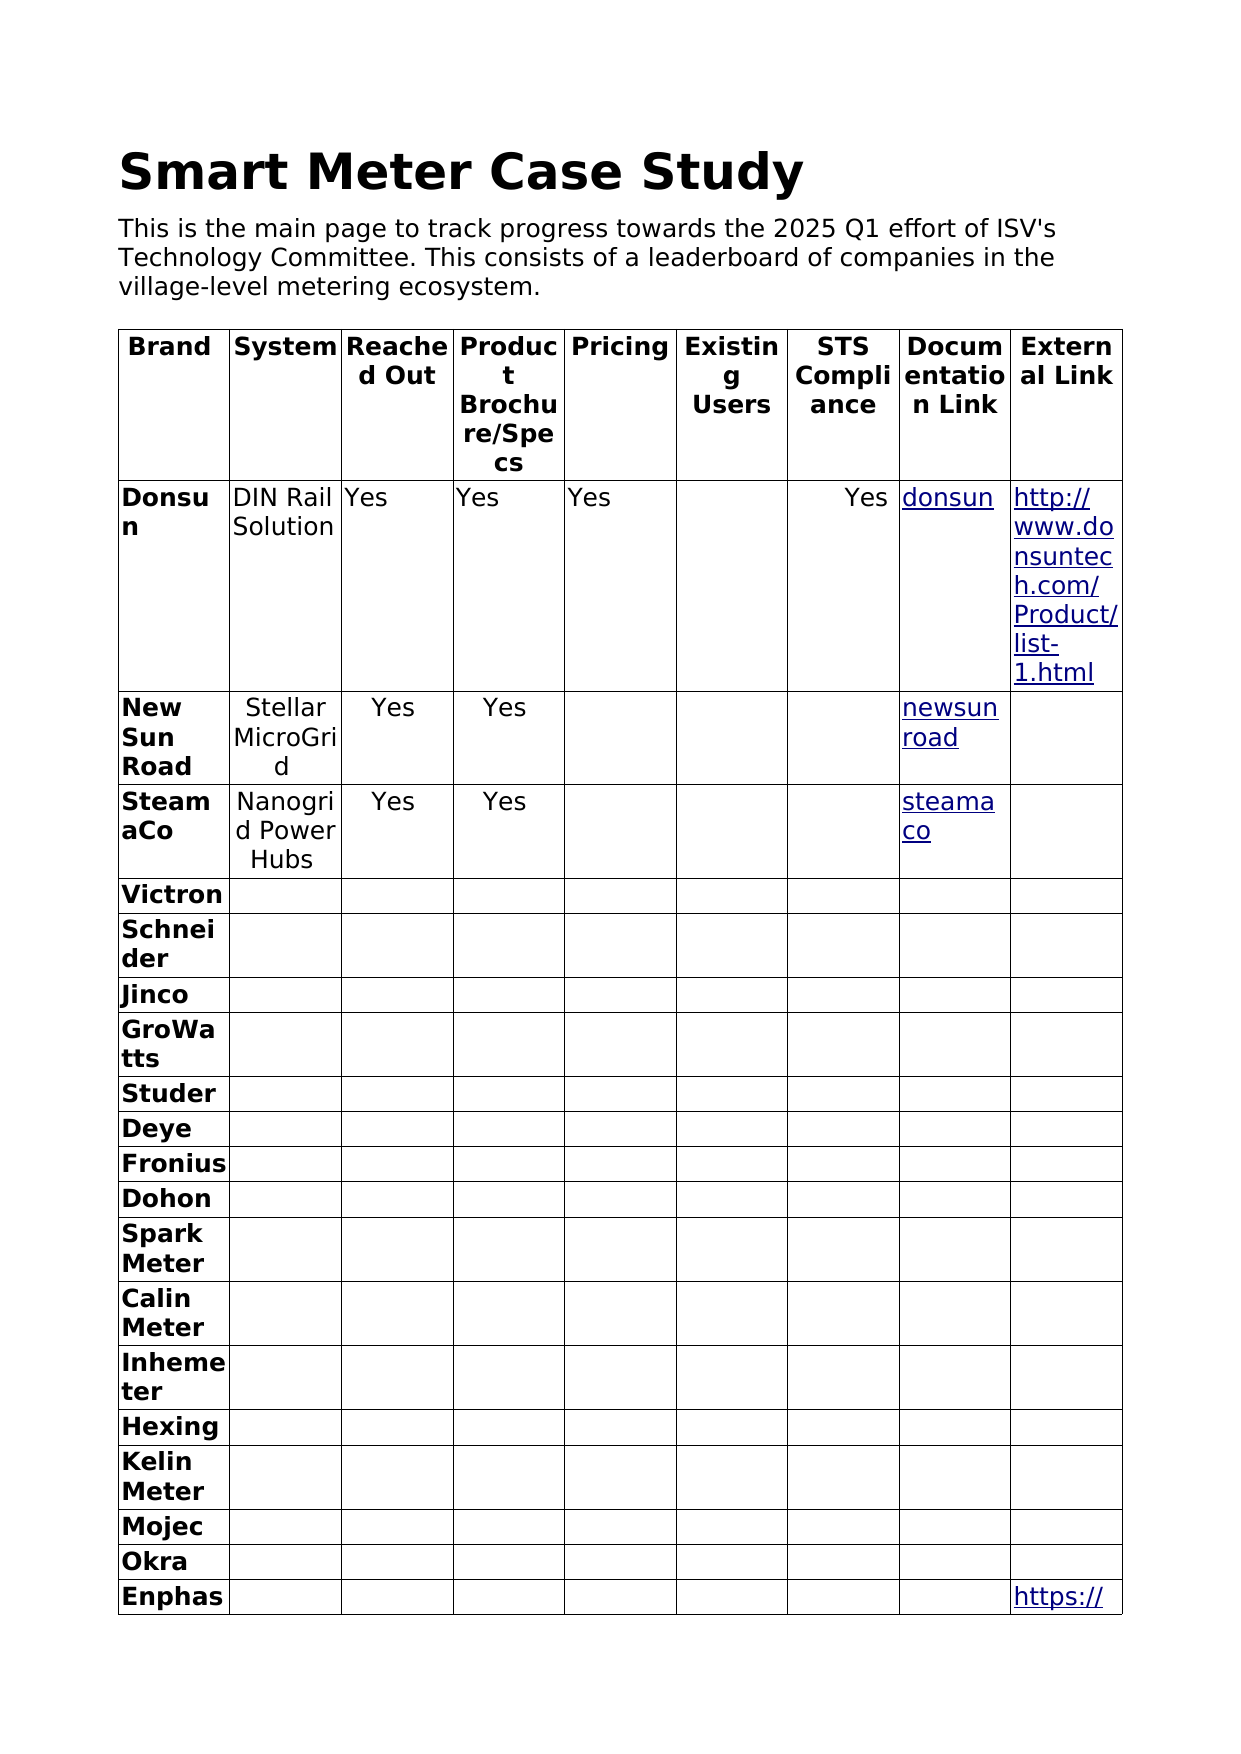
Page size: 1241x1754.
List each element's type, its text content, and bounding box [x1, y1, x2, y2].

table_cell [788, 1013, 899, 1076]
table_cell Fronius [119, 1147, 229, 1181]
table_cell [230, 1545, 341, 1579]
table_cell Yes [788, 481, 899, 691]
table_cell [900, 1446, 1010, 1509]
table_header Product Brochure/Specs [454, 330, 564, 480]
table_cell [788, 1282, 899, 1345]
table_cell [788, 1510, 899, 1544]
table_cell Kelin Meter [119, 1446, 229, 1509]
table_cell [342, 1218, 453, 1281]
table_cell [342, 1182, 453, 1217]
table_cell [677, 1510, 787, 1544]
table_cell [565, 1510, 676, 1544]
table_cell Victron [119, 879, 229, 912]
table_cell [230, 1446, 341, 1509]
table_cell [788, 1077, 899, 1111]
table_cell [454, 1182, 564, 1217]
table_cell Okra [119, 1545, 229, 1579]
table_cell [342, 1580, 453, 1614]
table_cell [230, 1147, 341, 1181]
table_header Pricing [565, 330, 676, 480]
table_cell [454, 879, 564, 912]
table_cell Yes [342, 481, 453, 691]
table_cell [454, 1346, 564, 1409]
table_cell [230, 879, 341, 912]
table_cell [1011, 1013, 1122, 1076]
table_cell [342, 1510, 453, 1544]
table_cell [788, 692, 899, 784]
table_cell Yes [342, 692, 453, 784]
table_cell [565, 914, 676, 977]
table_cell [565, 1077, 676, 1111]
table_cell [454, 978, 564, 1012]
table_cell [677, 978, 787, 1012]
table_cell [565, 1112, 676, 1146]
table_cell [1011, 1346, 1122, 1409]
table_cell [788, 1580, 899, 1614]
table_cell [900, 978, 1010, 1012]
table_cell [677, 1218, 787, 1281]
table_cell steamaco [900, 785, 1010, 877]
table_cell Mojec [119, 1510, 229, 1544]
table_cell [788, 1410, 899, 1444]
table_cell [677, 1346, 787, 1409]
table_cell [230, 1218, 341, 1281]
table_cell [565, 879, 676, 912]
table_cell Schneider [119, 914, 229, 977]
table_cell [565, 692, 676, 784]
table_cell Enphas [119, 1580, 229, 1614]
table_cell [677, 785, 787, 877]
table_cell [454, 1545, 564, 1579]
table_cell [788, 1446, 899, 1509]
table_header Reached Out [342, 330, 453, 480]
table_cell [230, 1112, 341, 1146]
table_cell [230, 1182, 341, 1217]
table_cell [900, 1282, 1010, 1345]
table_cell [342, 1147, 453, 1181]
table_header Brand [119, 330, 229, 480]
table_cell Dohon [119, 1182, 229, 1217]
table_cell [565, 1218, 676, 1281]
table_cell [454, 1446, 564, 1509]
table_cell [342, 1077, 453, 1111]
table_cell Yes [454, 692, 564, 784]
table_cell [1011, 785, 1122, 877]
table_cell [565, 1346, 676, 1409]
table_cell [230, 914, 341, 977]
table_cell http://www.donsuntech.com/Product/list-1.html [1011, 481, 1122, 691]
subtitle Smart Meter Case Study [118, 143, 1122, 201]
table_cell [565, 1147, 676, 1181]
table_cell [788, 1545, 899, 1579]
table_cell [230, 978, 341, 1012]
table_cell donsun [900, 481, 1010, 691]
table_header Documentation Link [900, 330, 1010, 480]
table_cell [1011, 1182, 1122, 1217]
table_cell [1011, 914, 1122, 977]
table_cell [342, 1282, 453, 1345]
table_cell [677, 1013, 787, 1076]
table_cell [342, 1013, 453, 1076]
table_cell Stellar MicroGrid [230, 692, 341, 784]
table_cell Donsun [119, 481, 229, 691]
table_cell newsunroad [900, 692, 1010, 784]
table_cell [230, 1510, 341, 1544]
table_cell Nanogrid Power Hubs [230, 785, 341, 877]
table_cell [900, 914, 1010, 977]
table_cell [788, 1112, 899, 1146]
table_cell [677, 692, 787, 784]
table_cell [565, 785, 676, 877]
table_cell [677, 914, 787, 977]
table_cell [1011, 692, 1122, 784]
table_cell [900, 1013, 1010, 1076]
table_cell [788, 785, 899, 877]
table_cell New Sun Road [119, 692, 229, 784]
table_cell [677, 1446, 787, 1509]
table_cell DIN Rail Solution [230, 481, 341, 691]
table_cell [1011, 879, 1122, 912]
table_cell [342, 1346, 453, 1409]
table_cell [342, 978, 453, 1012]
table_header STS Compliance [788, 330, 899, 480]
table_cell Calin Meter [119, 1282, 229, 1345]
table_cell [230, 1282, 341, 1345]
table_cell [677, 481, 787, 691]
table_cell [1011, 1147, 1122, 1181]
table_cell [900, 1112, 1010, 1146]
table_cell [565, 1282, 676, 1345]
table_cell [788, 879, 899, 912]
table_cell [342, 879, 453, 912]
table_cell [1011, 1410, 1122, 1444]
table_cell Yes [342, 785, 453, 877]
table_cell [677, 1077, 787, 1111]
table_cell [1011, 1218, 1122, 1281]
table_cell [454, 1077, 564, 1111]
table_cell https:// [1011, 1580, 1122, 1614]
table_cell [788, 1218, 899, 1281]
table_cell Studer [119, 1077, 229, 1111]
table_cell [900, 1182, 1010, 1217]
table_cell [230, 1410, 341, 1444]
table_cell GroWatts [119, 1013, 229, 1076]
table_cell [454, 1147, 564, 1181]
table_cell [1011, 1545, 1122, 1579]
table_cell [900, 1510, 1010, 1544]
table_cell Jinco [119, 978, 229, 1012]
table_cell [565, 978, 676, 1012]
table_cell [788, 1147, 899, 1181]
table_header System [230, 330, 341, 480]
table_cell [788, 914, 899, 977]
table_cell [677, 879, 787, 912]
table_cell [565, 1580, 676, 1614]
table_cell [677, 1112, 787, 1146]
table_cell [900, 1346, 1010, 1409]
table_cell [230, 1346, 341, 1409]
table_cell [454, 1410, 564, 1444]
table_cell Yes [454, 481, 564, 691]
table_cell Hexing [119, 1410, 229, 1444]
table_cell [565, 1446, 676, 1509]
table_cell [1011, 1510, 1122, 1544]
table_cell [565, 1410, 676, 1444]
table_cell [900, 1410, 1010, 1444]
table_cell [454, 1013, 564, 1076]
table_cell [454, 1218, 564, 1281]
table_cell [900, 1218, 1010, 1281]
table_cell [454, 1282, 564, 1345]
table_cell SteamaCo [119, 785, 229, 877]
table_cell Spark Meter [119, 1218, 229, 1281]
table_cell [1011, 1077, 1122, 1111]
table_cell [454, 914, 564, 977]
text This is the main page to track progress towards the 2025 Q1 effort of ISV's Technology Committee. This consists of a leaderboard of companies in the village-level metering ecosystem. [118, 214, 1122, 301]
table_cell [788, 978, 899, 1012]
table_cell [565, 1182, 676, 1217]
table_cell [565, 1545, 676, 1579]
table_cell [900, 1580, 1010, 1614]
table_cell [900, 879, 1010, 912]
table_cell [342, 1446, 453, 1509]
table_cell [677, 1282, 787, 1345]
table_cell [342, 914, 453, 977]
table_cell [1011, 1282, 1122, 1345]
table_cell [454, 1112, 564, 1146]
table_cell [230, 1077, 341, 1111]
table_cell [677, 1545, 787, 1579]
table_cell [677, 1410, 787, 1444]
table_cell [900, 1545, 1010, 1579]
table_cell [230, 1580, 341, 1614]
table_cell [677, 1182, 787, 1217]
table_cell [454, 1580, 564, 1614]
table_cell [342, 1410, 453, 1444]
table_cell [1011, 1112, 1122, 1146]
table_cell [342, 1545, 453, 1579]
table_cell [900, 1077, 1010, 1111]
table_cell [1011, 1446, 1122, 1509]
table_cell [677, 1147, 787, 1181]
table_cell Yes [565, 481, 676, 691]
table_header Existing Users [677, 330, 787, 480]
table_cell Deye [119, 1112, 229, 1146]
table_cell Yes [454, 785, 564, 877]
table_cell [342, 1112, 453, 1146]
table_cell [565, 1013, 676, 1076]
table_cell [230, 1013, 341, 1076]
table_cell [454, 1510, 564, 1544]
table_cell [900, 1147, 1010, 1181]
table_cell [1011, 978, 1122, 1012]
table_header External Link [1011, 330, 1122, 480]
table_cell [788, 1182, 899, 1217]
table_cell [677, 1580, 787, 1614]
table_cell [788, 1346, 899, 1409]
table_cell Inhemeter [119, 1346, 229, 1409]
